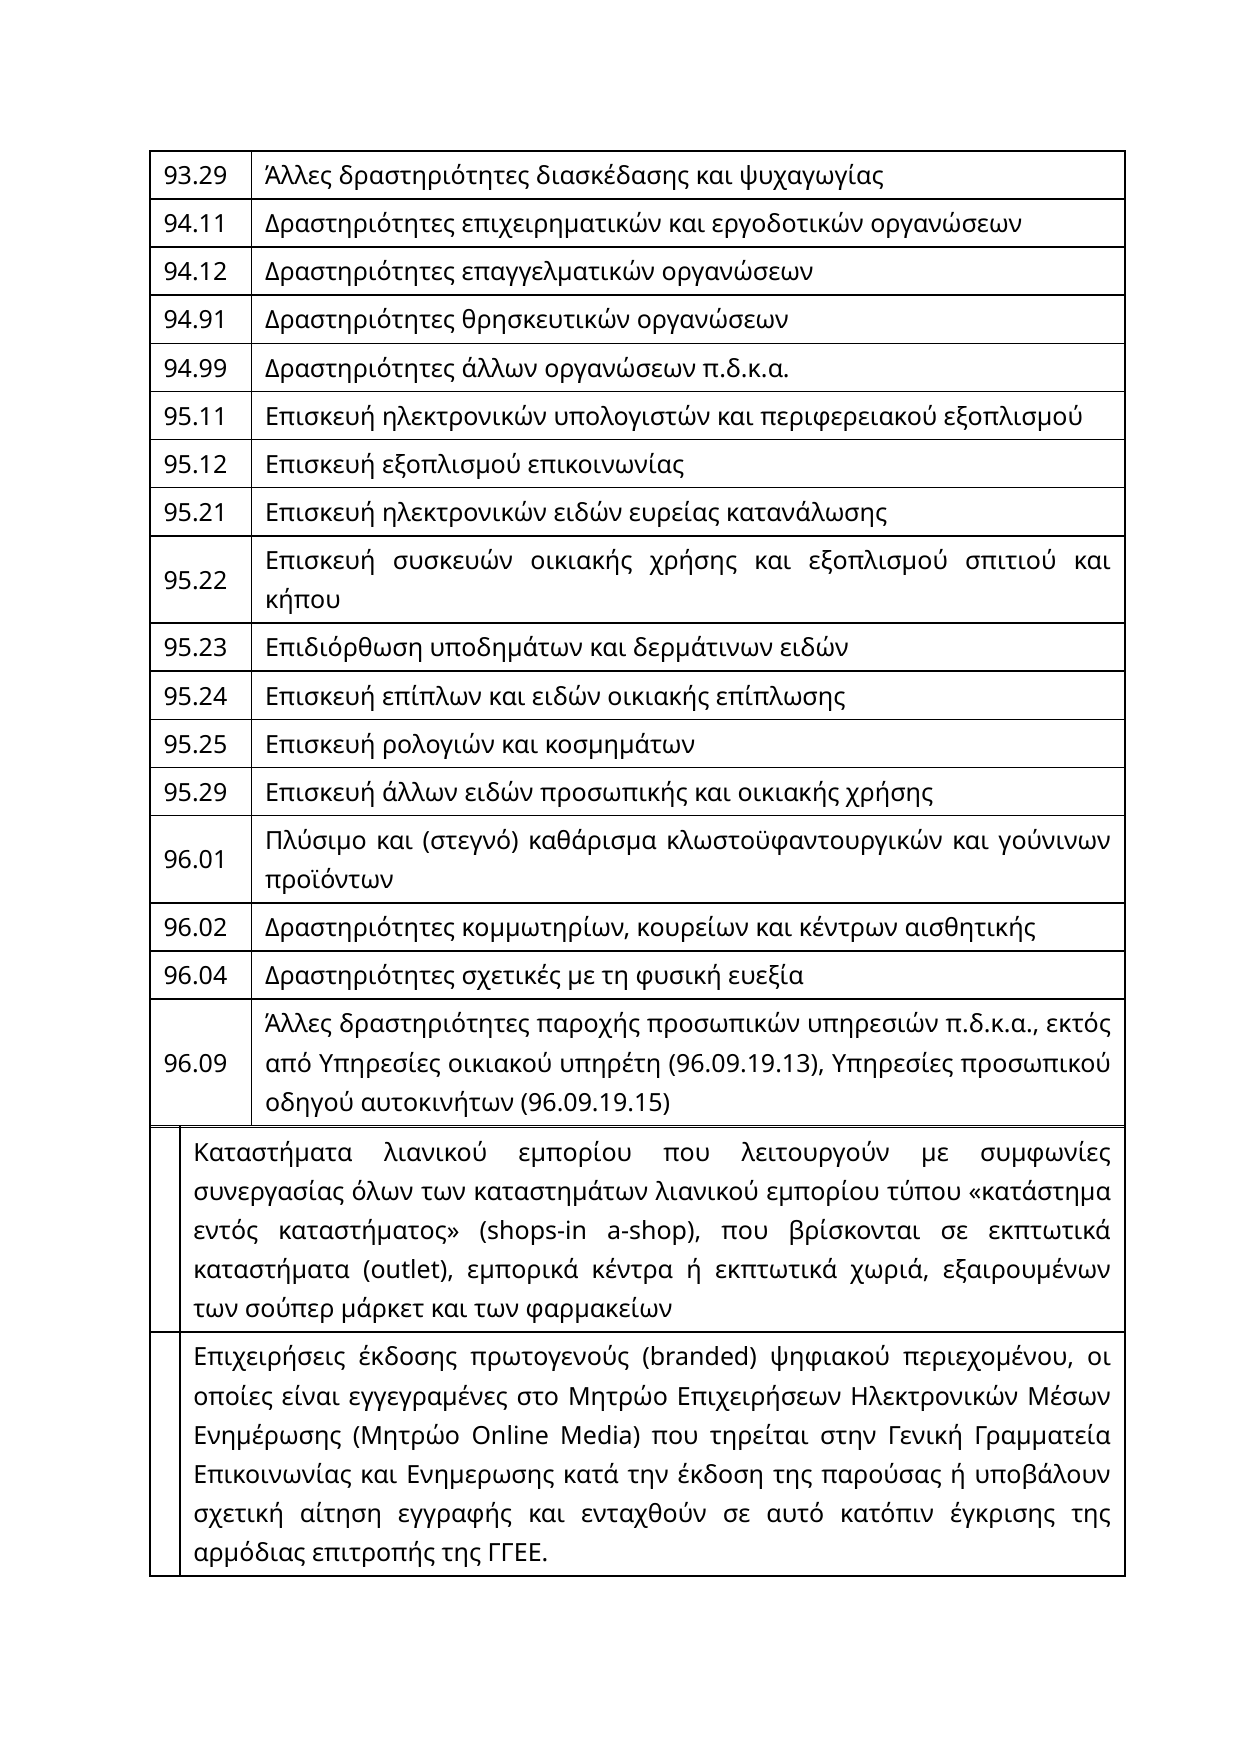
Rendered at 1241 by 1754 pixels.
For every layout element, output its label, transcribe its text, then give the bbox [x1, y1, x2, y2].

table_cell Δραστηριότητες θρησκευτικών οργανώσεων [252, 296, 1124, 342]
table_cell Επιχειρήσεις έκδοσης πρωτογενούς (branded) ψηφιακού περιεχομένου, οι οποίες είναι εγγεγραμένες στο Μητρώο Επιχειρήσεων Ηλεκτρονικών Μέσων Ενημέρωσης (Μητρώο Online Media) που τηρείται στην Γενική Γραμματεία Επικοινωνίας και Ενημερωσης κατά την έκδοση της παρούσας ή υποβάλουν σχετική αίτηση εγγραφής και ενταχθούν σε αυτό κατόπιν έγκρισης της αρμόδιας επιτροπής της ΓΓΕΕ. [181, 1333, 1124, 1575]
table_cell Επισκευή συσκευών οικιακής χρήσης και εξοπλισμού σπιτιού και κήπου [252, 537, 1124, 622]
table_cell 96.04 [151, 952, 251, 998]
table_cell 95.11 [151, 392, 251, 439]
table_cell Επισκευή ηλεκτρονικών ειδών ευρείας κατανάλωσης [252, 488, 1124, 535]
table_cell Δραστηριότητες κομμωτηρίων, κουρείων και κέντρων αισθητικής [252, 904, 1124, 950]
table_cell Δραστηριότητες επαγγελματικών οργανώσεων [252, 248, 1124, 294]
table_cell Άλλες δραστηριότητες παροχής προσωπικών υπηρεσιών π.δ.κ.α., εκτός από Υπηρεσίες οικιακού υπηρέτη (96.09.19.13), Υπηρεσίες προσωπικού οδηγού αυτοκινήτων (96.09.19.15) [252, 1000, 1124, 1125]
table_cell Επισκευή ηλεκτρονικών υπολογιστών και περιφερειακού εξοπλισμού [252, 392, 1124, 439]
table_cell 94.91 [151, 296, 251, 342]
table_cell Επισκευή άλλων ειδών προσωπικής και οικιακής χρήσης [252, 768, 1124, 815]
table_cell 95.23 [151, 624, 251, 670]
table_cell [151, 1333, 179, 1575]
table_header [151, 1128, 179, 1331]
table_cell Επιδιόρθωση υποδημάτων και δερμάτινων ειδών [252, 624, 1124, 670]
table_cell Επισκευή εξοπλισμού επικοινωνίας [252, 440, 1124, 487]
table_cell 94.99 [151, 344, 251, 391]
table_cell 96.09 [151, 1000, 251, 1125]
table_cell 93.29 [151, 152, 251, 198]
table_cell 95.25 [151, 720, 251, 767]
table_cell 94.11 [151, 200, 251, 246]
table_cell 96.02 [151, 904, 251, 950]
table_cell 96.01 [151, 816, 251, 902]
table_cell Επισκευή ρολογιών και κοσμημάτων [252, 720, 1124, 767]
table_header Καταστήματα λιανικού εμπορίου που λειτουργούν με συμφωνίες συνεργασίας όλων των καταστημάτων λιανικού εμπορίου τύπου «κατάστημα εντός καταστήματος» (shops-in a-shop), που βρίσκονται σε εκπτωτικά καταστήματα (outlet), εμπορικά κέντρα ή εκπτωτικά χωριά, εξαιρουμένων των σούπερ μάρκετ και των φαρμακείων [181, 1128, 1124, 1331]
table_cell 94.12 [151, 248, 251, 294]
table_cell 95.21 [151, 488, 251, 535]
table_cell Πλύσιμο και (στεγνό) καθάρισμα κλωστοϋφαντουργικών και γούνινων προϊόντων [252, 816, 1124, 902]
table_cell Δραστηριότητες άλλων οργανώσεων π.δ.κ.α. [252, 344, 1124, 391]
table_cell 95.12 [151, 440, 251, 487]
table_cell 95.29 [151, 768, 251, 815]
table_cell Επισκευή επίπλων και ειδών οικιακής επίπλωσης [252, 672, 1124, 718]
table_cell 95.22 [151, 537, 251, 622]
table_cell Άλλες δραστηριότητες διασκέδασης και ψυχαγωγίας [252, 152, 1124, 198]
table_cell Δραστηριότητες σχετικές με τη φυσική ευεξία [252, 952, 1124, 998]
table_cell 95.24 [151, 672, 251, 718]
table_cell Δραστηριότητες επιχειρηματικών και εργοδοτικών οργανώσεων [252, 200, 1124, 246]
